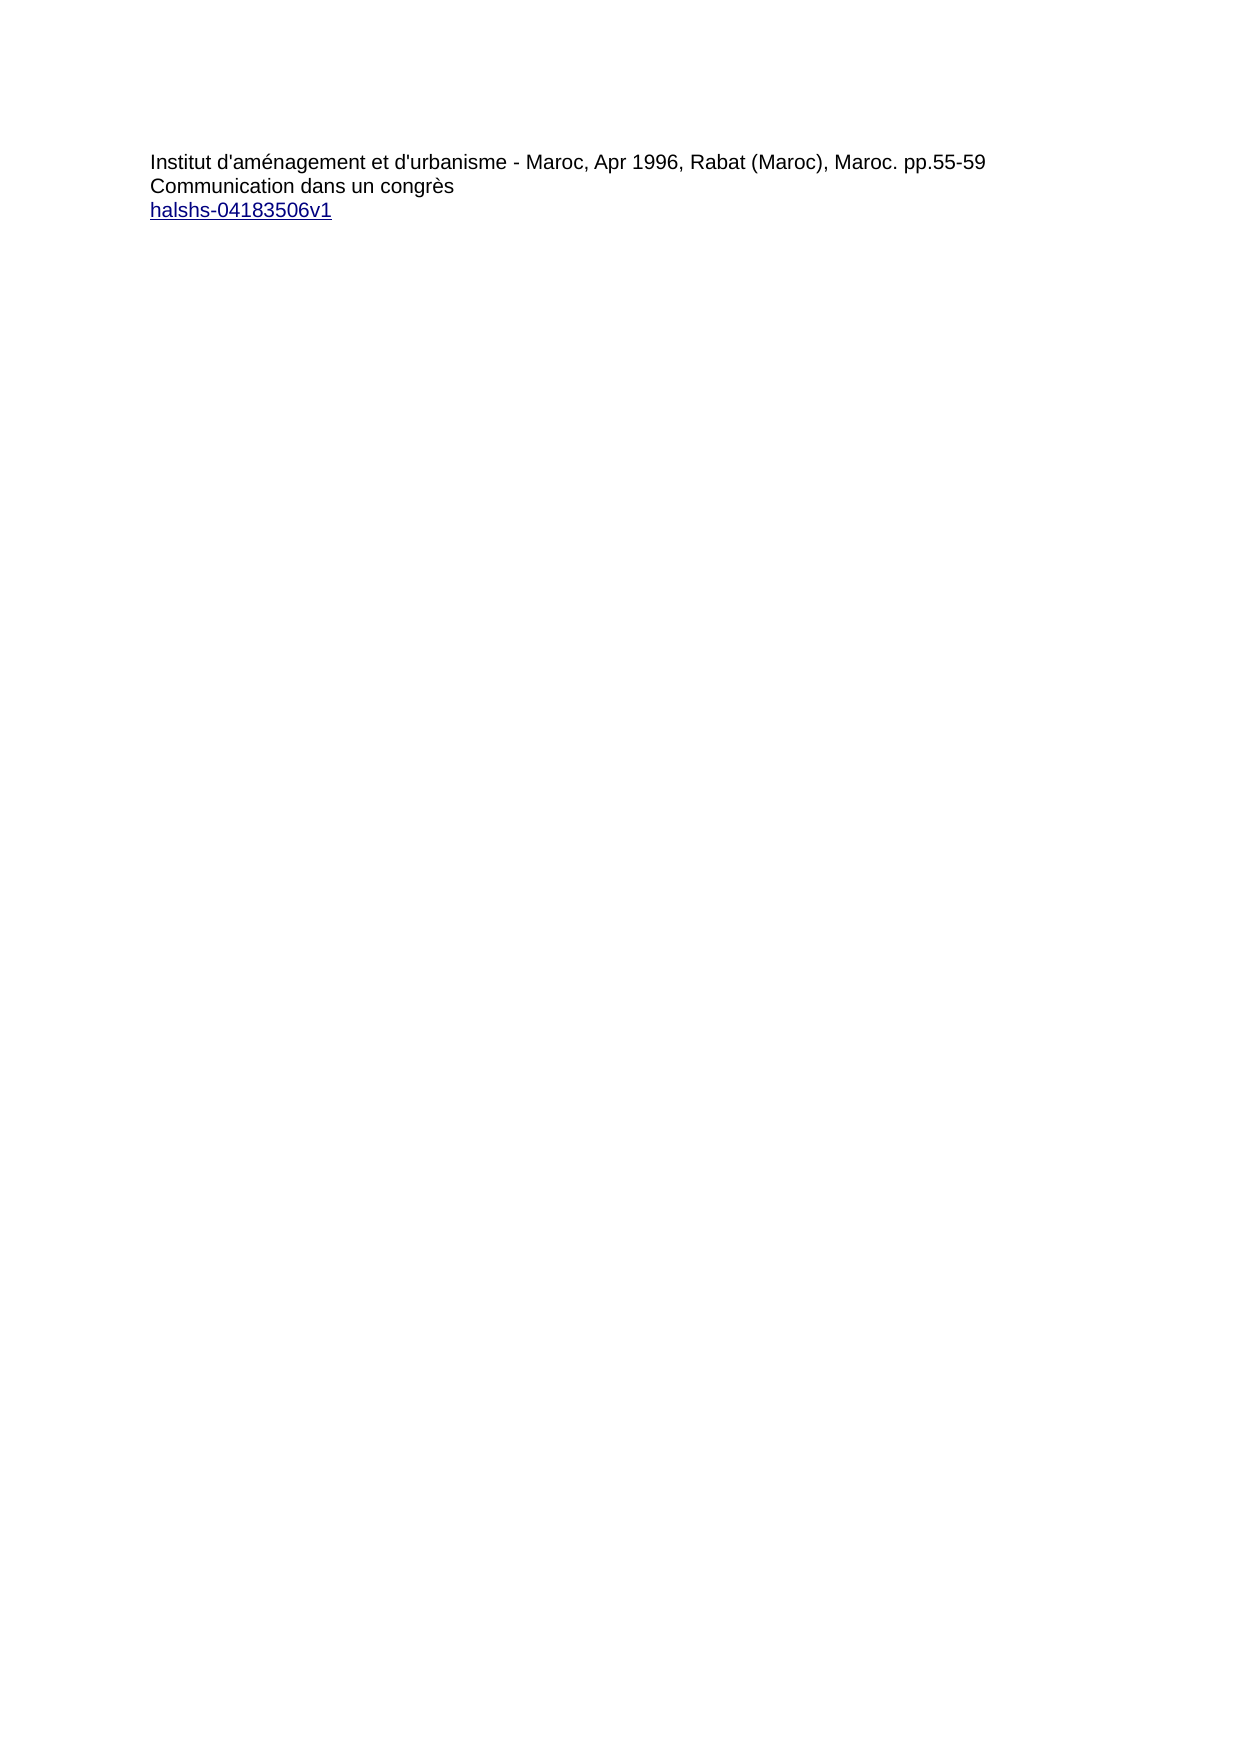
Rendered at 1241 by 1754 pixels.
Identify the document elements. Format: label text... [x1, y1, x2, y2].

table_cell Institut d'aménagement et d'urbanisme - Maroc, Apr 1996, Rabat (Maroc), Maroc. pp.55-59 Communication dans un congrès halshs-04183506v1 [150, 150, 1090, 222]
